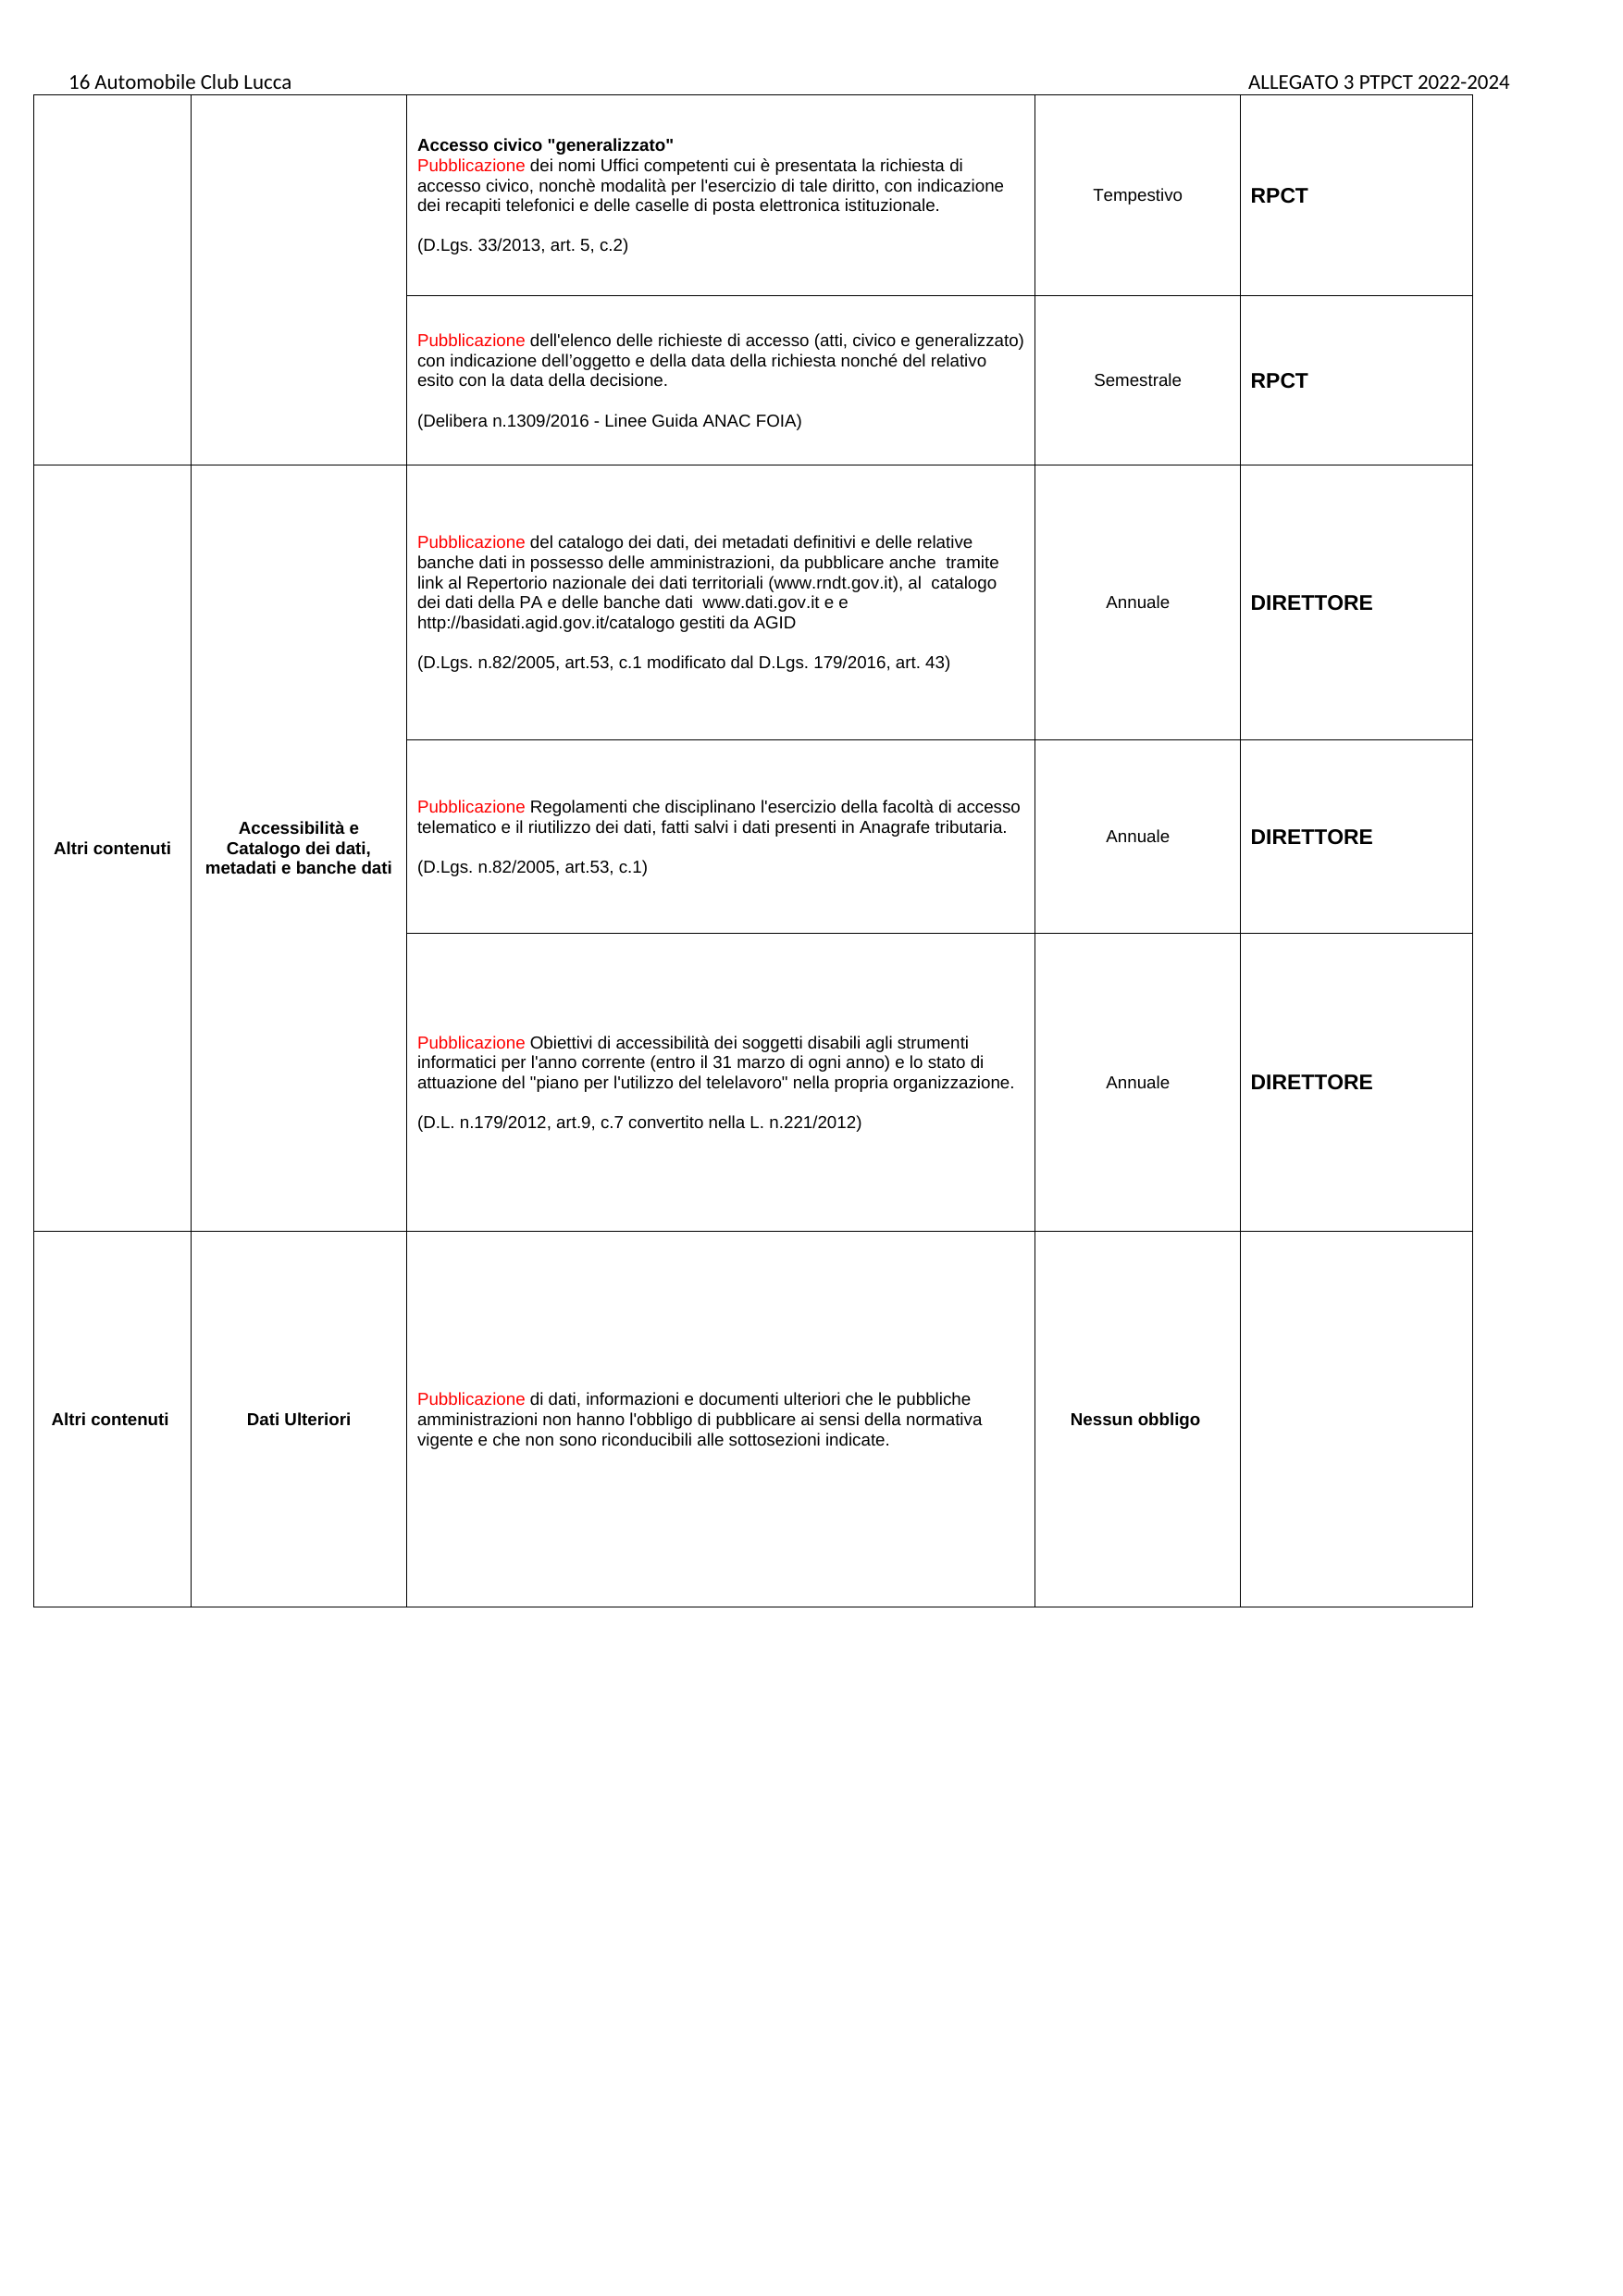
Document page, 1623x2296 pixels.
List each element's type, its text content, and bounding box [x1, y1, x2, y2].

table_cell DIRETTORE [1241, 934, 1472, 1231]
table_cell [34, 95, 191, 465]
table_cell Pubblicazione Regolamenti che disciplinano l'esercizio della facoltà di accesso telematico e il riutilizzo dei dati, fatti salvi i dati presenti in Anagrafe tributaria. (D.Lgs. n.82/2005, art.53, c.1) [407, 740, 1035, 933]
table_cell Accesso civico "generalizzato" Pubblicazione dei nomi Uffici competenti cui è presentata la richiesta di accesso civico, nonchè modalità per l'esercizio di tale diritto, con indicazione dei recapiti telefonici e delle caselle di posta elettronica istituzionale. (D.Lgs. 33/2013, art. 5, c.2) [407, 95, 1035, 295]
table_cell DIRETTORE [1241, 740, 1472, 933]
table_cell [1241, 1232, 1472, 1607]
table_cell Nessun obbligo [1035, 1232, 1240, 1607]
table_cell Annuale [1035, 465, 1240, 739]
table_cell Altri contenuti [34, 1232, 191, 1607]
table_cell Pubblicazione di dati, informazioni e documenti ulteriori che le pubbliche amministrazioni non hanno l'obbligo di pubblicare ai sensi della normativa vigente e che non sono riconducibili alle sottosezioni indicate. [407, 1232, 1035, 1607]
table_cell Accessibilità e Catalogo dei dati, metadati e banche dati [192, 465, 406, 1231]
table_cell Pubblicazione Obiettivi di accessibilità dei soggetti disabili agli strumenti informatici per l'anno corrente (entro il 31 marzo di ogni anno) e lo stato di attuazione del "piano per l'utilizzo del telelavoro" nella propria organizzazione. (D.L. n.179/2012, art.9, c.7 convertito nella L. n.221/2012) [407, 934, 1035, 1231]
table_cell Annuale [1035, 740, 1240, 933]
table_cell Dati Ulteriori [192, 1232, 406, 1607]
table_cell Tempestivo [1035, 95, 1240, 295]
table_cell RPCT [1241, 95, 1472, 295]
table_cell Pubblicazione dell'elenco delle richieste di accesso (atti, civico e generalizzato) con indicazione dell’oggetto e della data della richiesta nonché del relativo esito con la data della decisione. (Delibera n.1309/2016 - Linee Guida ANAC FOIA) [407, 296, 1035, 465]
table_cell Altri contenuti [34, 465, 191, 1231]
table_cell [192, 95, 406, 465]
table_cell Pubblicazione del catalogo dei dati, dei metadati definitivi e delle relative banche dati in possesso delle amministrazioni, da pubblicare anche tramite link al Repertorio nazionale dei dati territoriali (www.rndt.gov.it), al catalogo dei dati della PA e delle banche dati www.dati.gov.it e e http://basidati.agid.gov.it/catalogo gestiti da AGID (D.Lgs. n.82/2005, art.53, c.1 modificato dal D.Lgs. 179/2016, art. 43) [407, 465, 1035, 739]
table_cell RPCT [1241, 296, 1472, 465]
table_cell DIRETTORE [1241, 465, 1472, 739]
table_cell Semestrale [1035, 296, 1240, 465]
table_cell Annuale [1035, 934, 1240, 1231]
